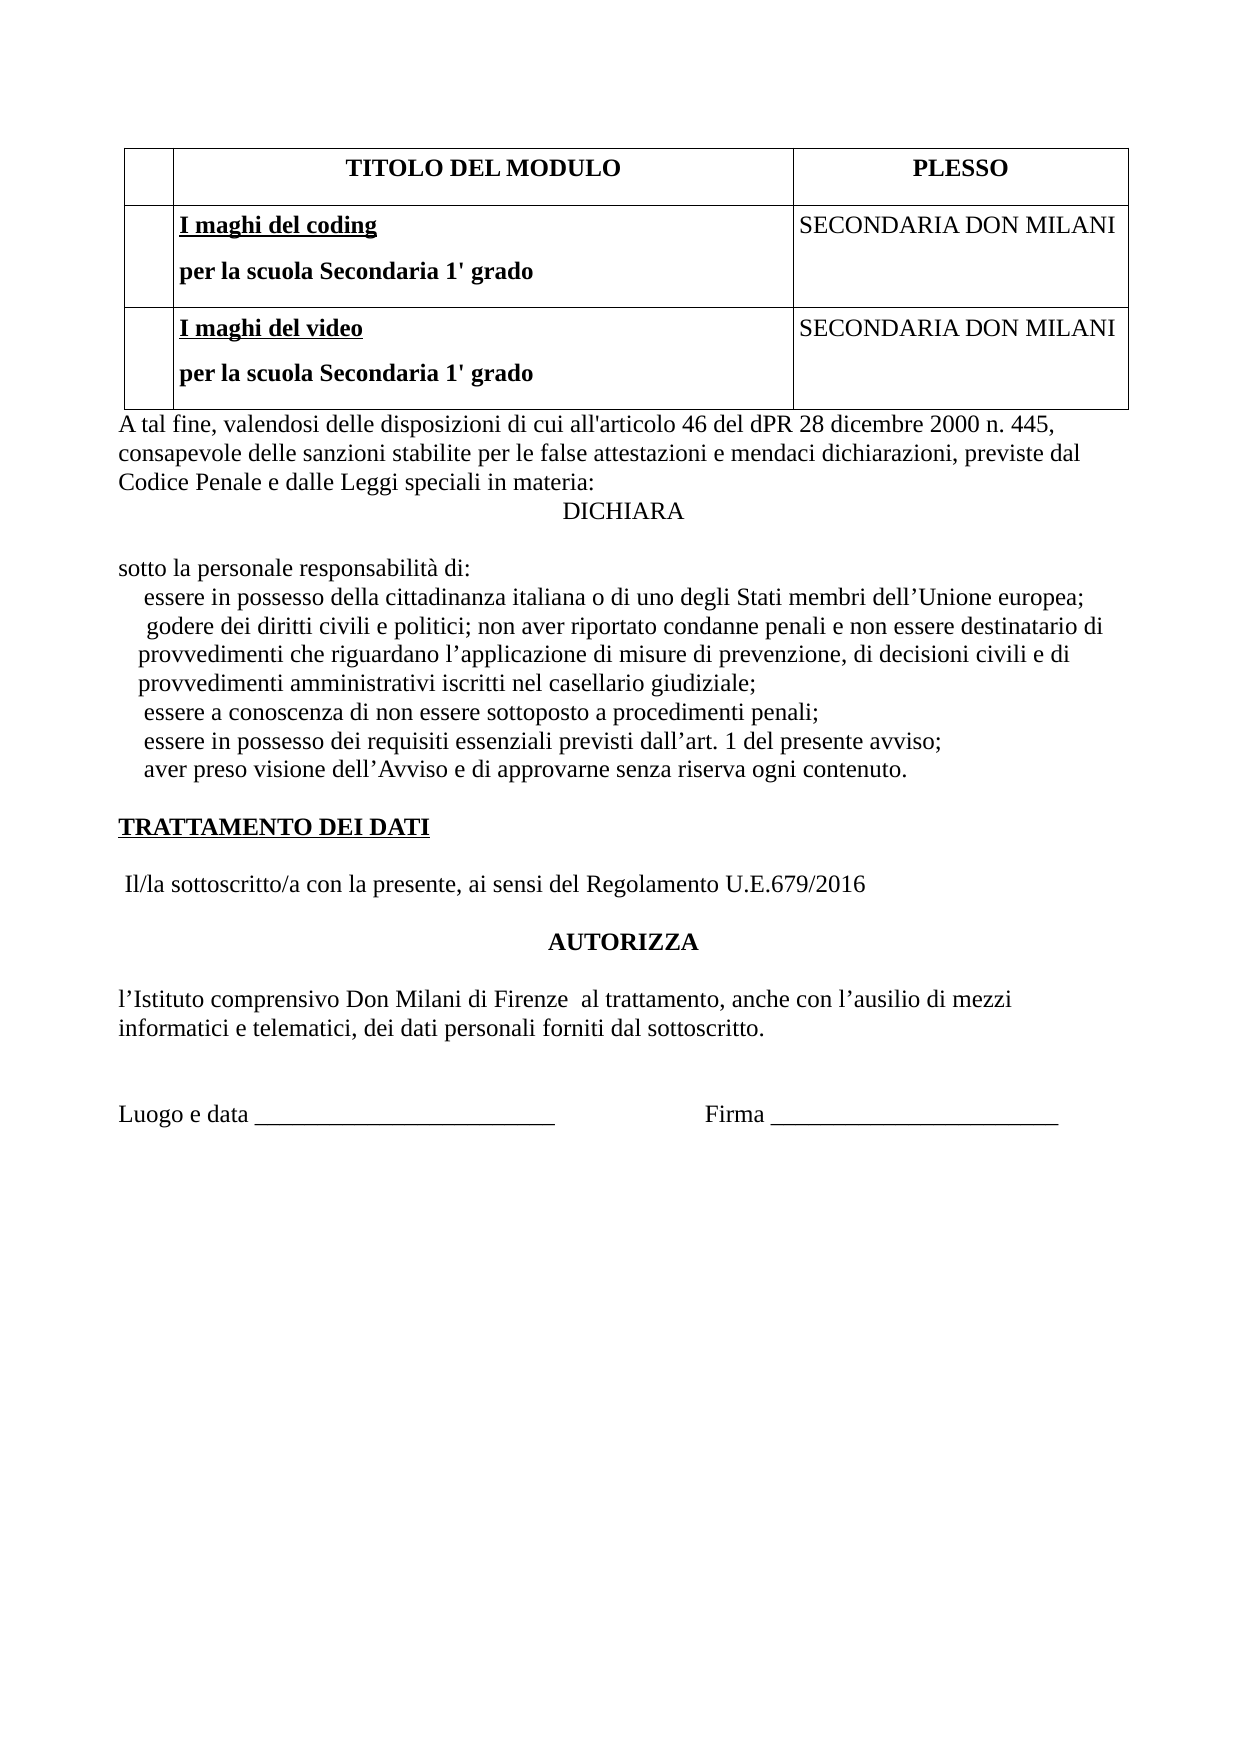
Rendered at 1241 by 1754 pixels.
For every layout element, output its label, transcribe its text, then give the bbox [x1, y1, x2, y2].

text A tal fine, valendosi delle disposizioni di cui all'articolo 46 del dPR 28 dicembre 2000 n. 445, consapevole delle sanzioni stabilite per le false attestazioni e mendaci dichiarazioni, previste dal Codice Penale e dalle Leggi speciali in materia: [118, 409, 1122, 496]
text  godere dei diritti civili e politici; non aver riportato condanne penali e non essere destinatario di provvedimenti che riguardano l’applicazione di misure di prevenzione, di decisioni civili e di provvedimenti amministrativi iscritti nel casellario giudiziale; [120, 611, 1122, 697]
table_header PLESSO [794, 149, 1128, 204]
text Luogo e data ________________________ Firma _______________________ [118, 1099, 1122, 1128]
text  aver preso visione dell’Avviso e di approvarne senza riserva ogni contenuto. [118, 754, 1122, 783]
table_cell I maghi del video per la scuola Secondaria 1' grado [174, 308, 793, 409]
text  essere in possesso della cittadinanza italiana o di uno degli Stati membri dell’Unione europea; [118, 582, 1122, 611]
text  essere in possesso dei requisiti essenziali previsti dall’art. 1 del presente avviso; [118, 726, 1122, 754]
text  essere a conoscenza di non essere sottoposto a procedimenti penali; [118, 697, 1122, 726]
table_cell SECONDARIA DON MILANI [794, 206, 1128, 307]
text sotto la personale responsabilità di: [118, 553, 1122, 582]
text TRATTAMENTO DEI DATI [118, 812, 1122, 841]
table_cell [125, 308, 173, 409]
text l’Istituto comprensivo Don Milani di Firenze al trattamento, anche con l’ausilio di mezzi informatici e telematici, dei dati personali forniti dal sottoscritto. [118, 984, 1122, 1042]
table_header TITOLO DEL MODULO [174, 149, 793, 204]
table_header [125, 149, 173, 204]
table_cell SECONDARIA DON MILANI [794, 308, 1128, 409]
text DICHIARA [118, 496, 1122, 524]
table_cell [125, 206, 173, 307]
text Il/la sottoscritto/a con la presente, ai sensi del Regolamento U.E.679/2016 [118, 869, 1122, 898]
table_cell I maghi del coding per la scuola Secondaria 1' grado [174, 206, 793, 307]
text AUTORIZZA [118, 927, 1122, 956]
